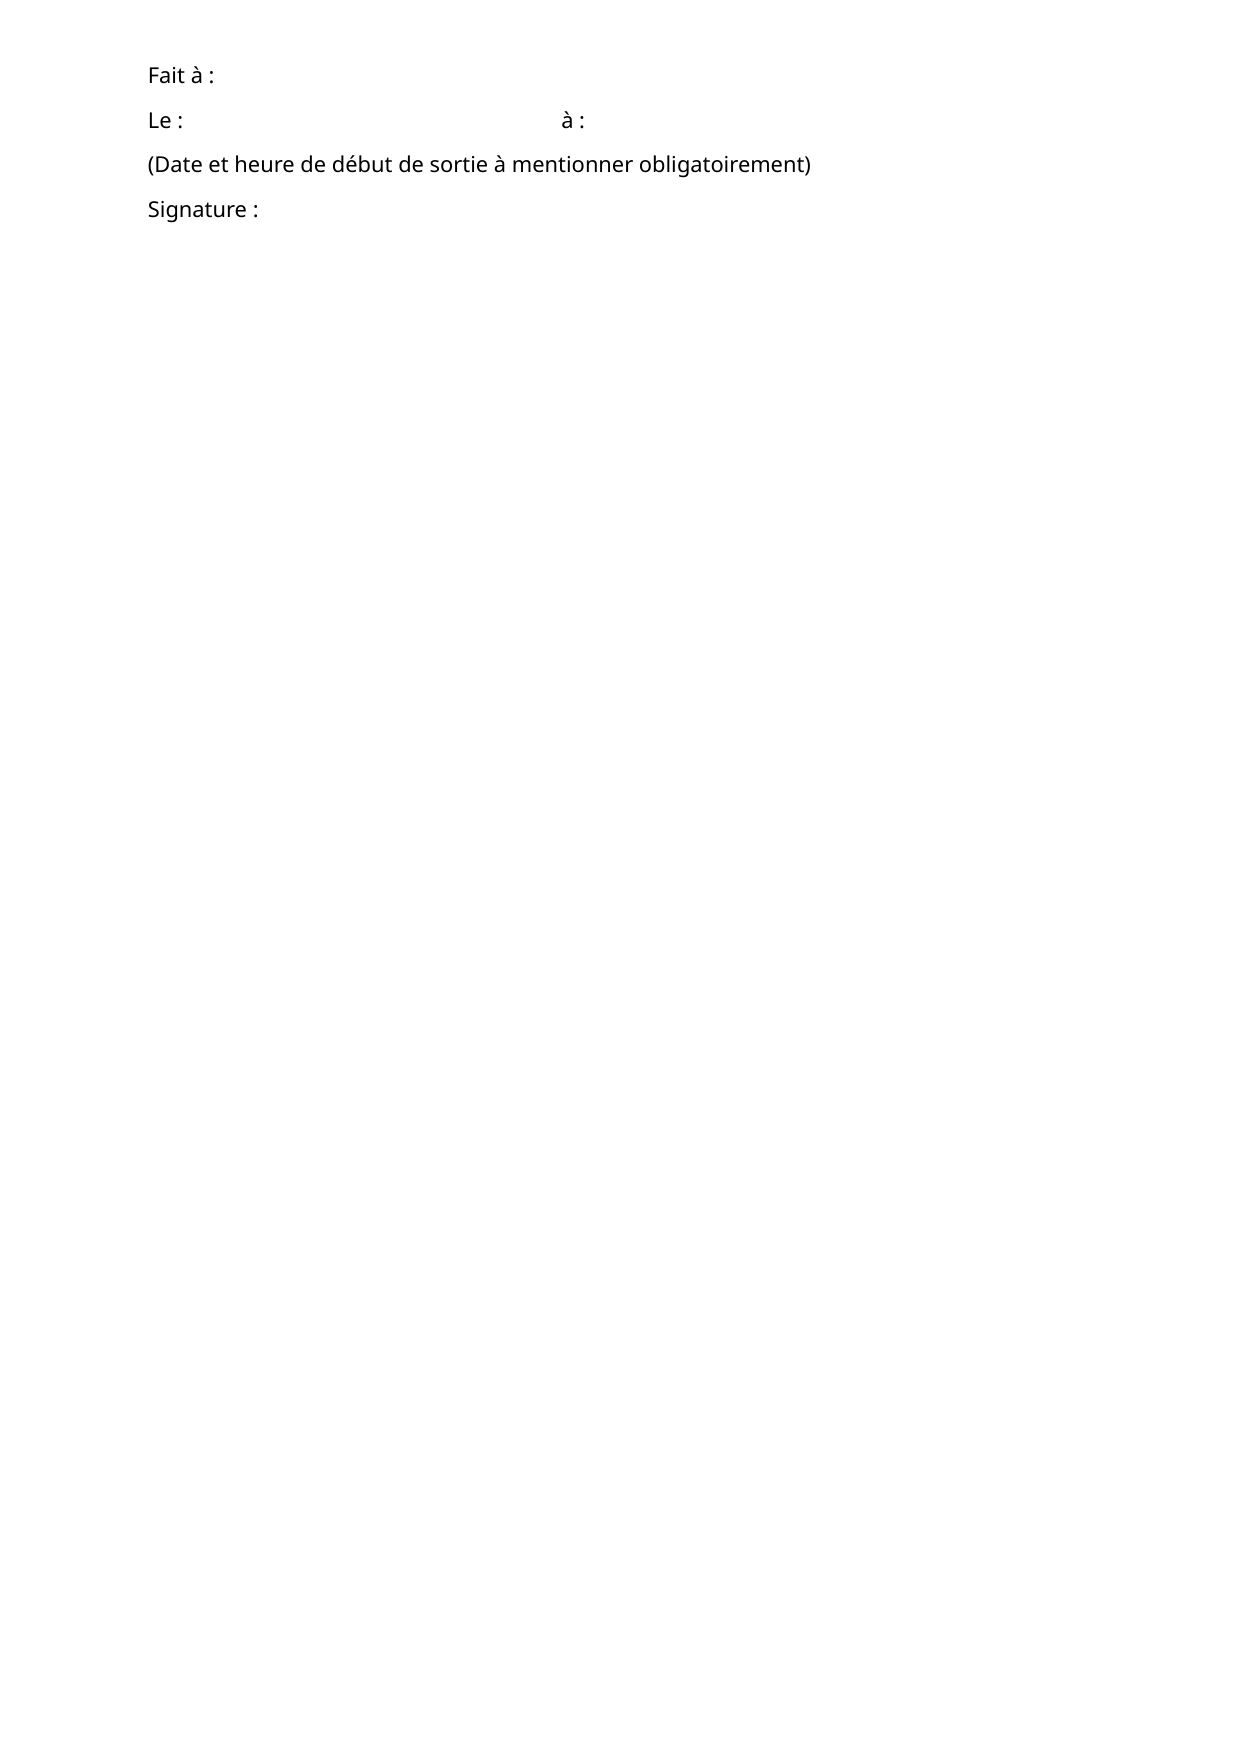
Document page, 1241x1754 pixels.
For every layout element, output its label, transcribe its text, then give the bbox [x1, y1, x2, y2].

text Le : à : [148, 104, 1093, 134]
text (Date et heure de début de sortie à mentionner obligatoirement) [148, 149, 1093, 179]
text Signature : [148, 194, 1093, 224]
text Fait à : [148, 60, 1093, 90]
